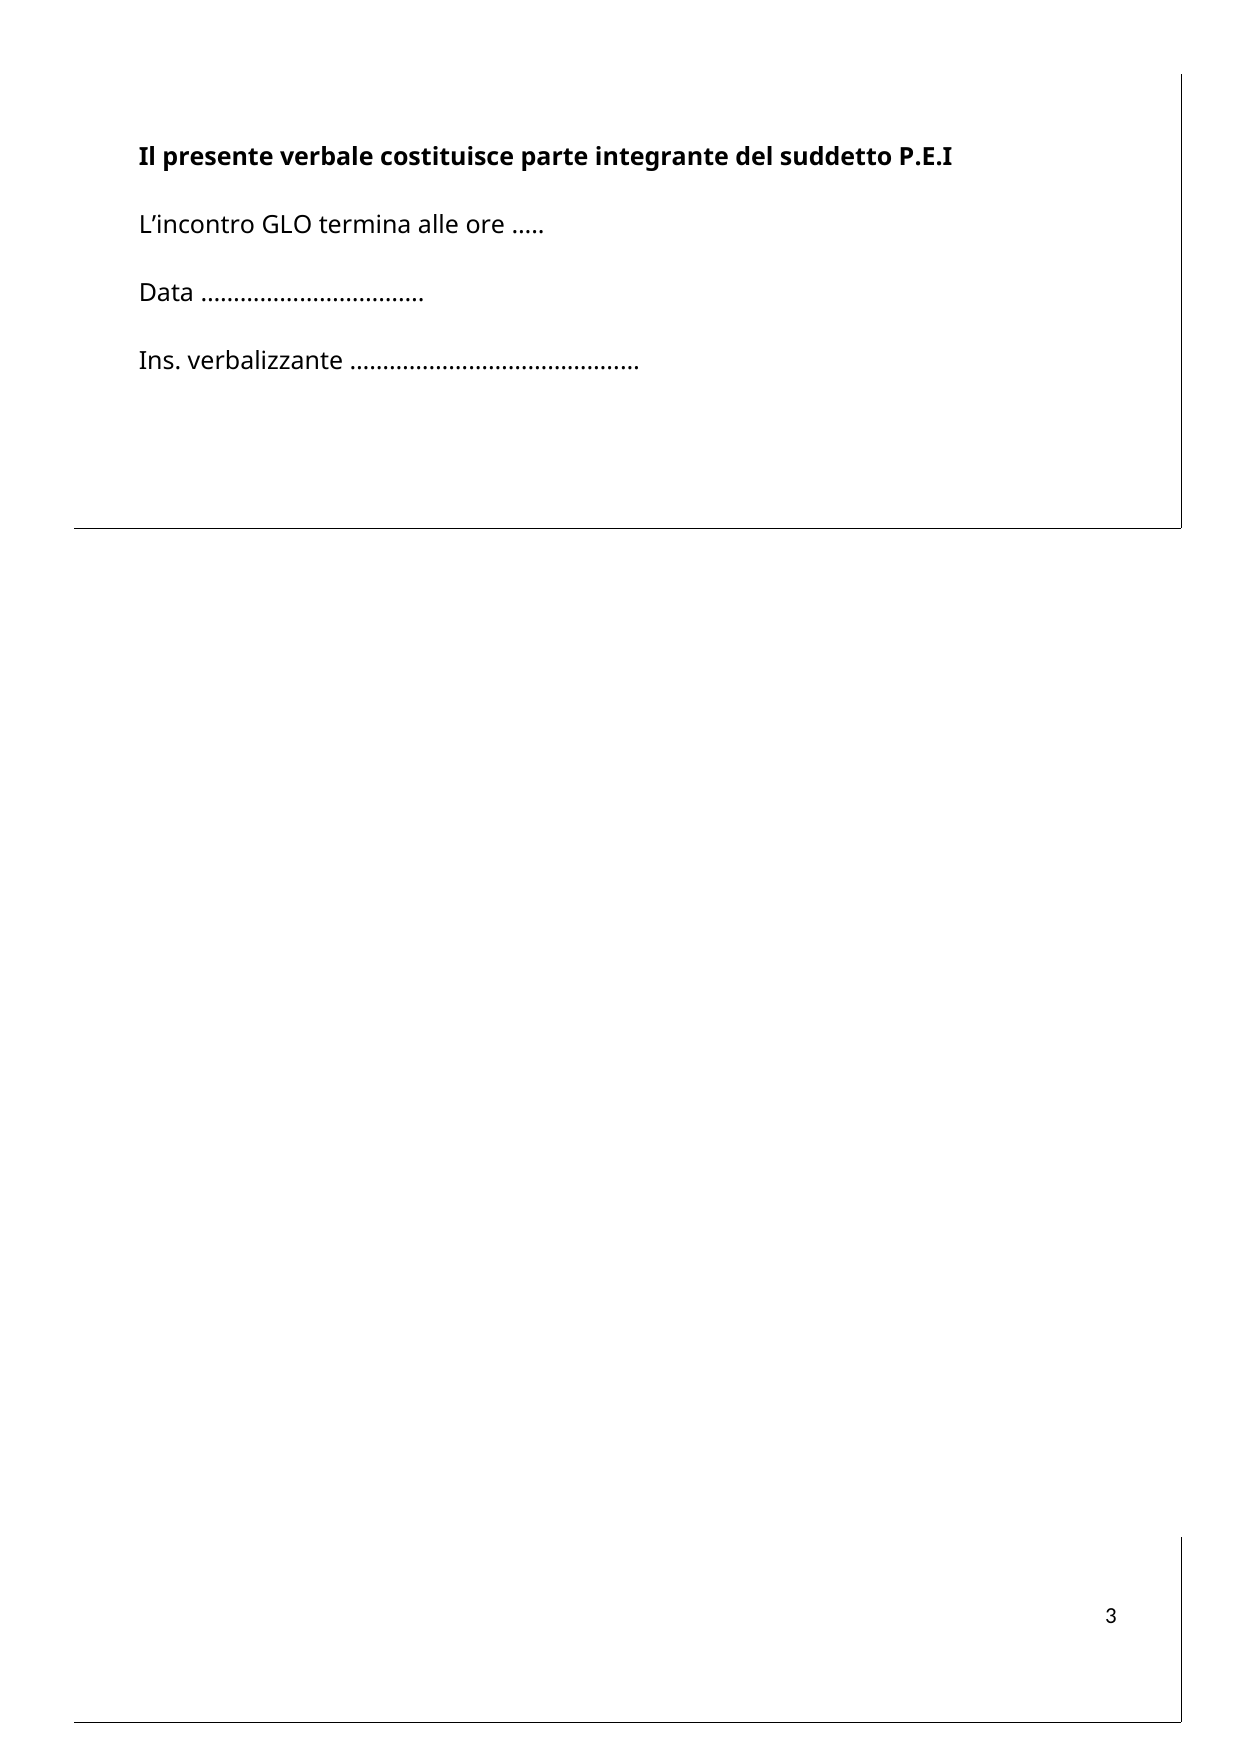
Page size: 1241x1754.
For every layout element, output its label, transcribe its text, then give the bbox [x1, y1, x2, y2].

text Il presente verbale costituisce parte integrante del suddetto P.E.I [74, 74, 1181, 172]
text L’incontro GLO termina alle ore ….. [74, 207, 1181, 241]
text Data ……………………………. [74, 275, 1181, 309]
text Ins. verbalizzante …………………………………..… [74, 343, 1181, 377]
